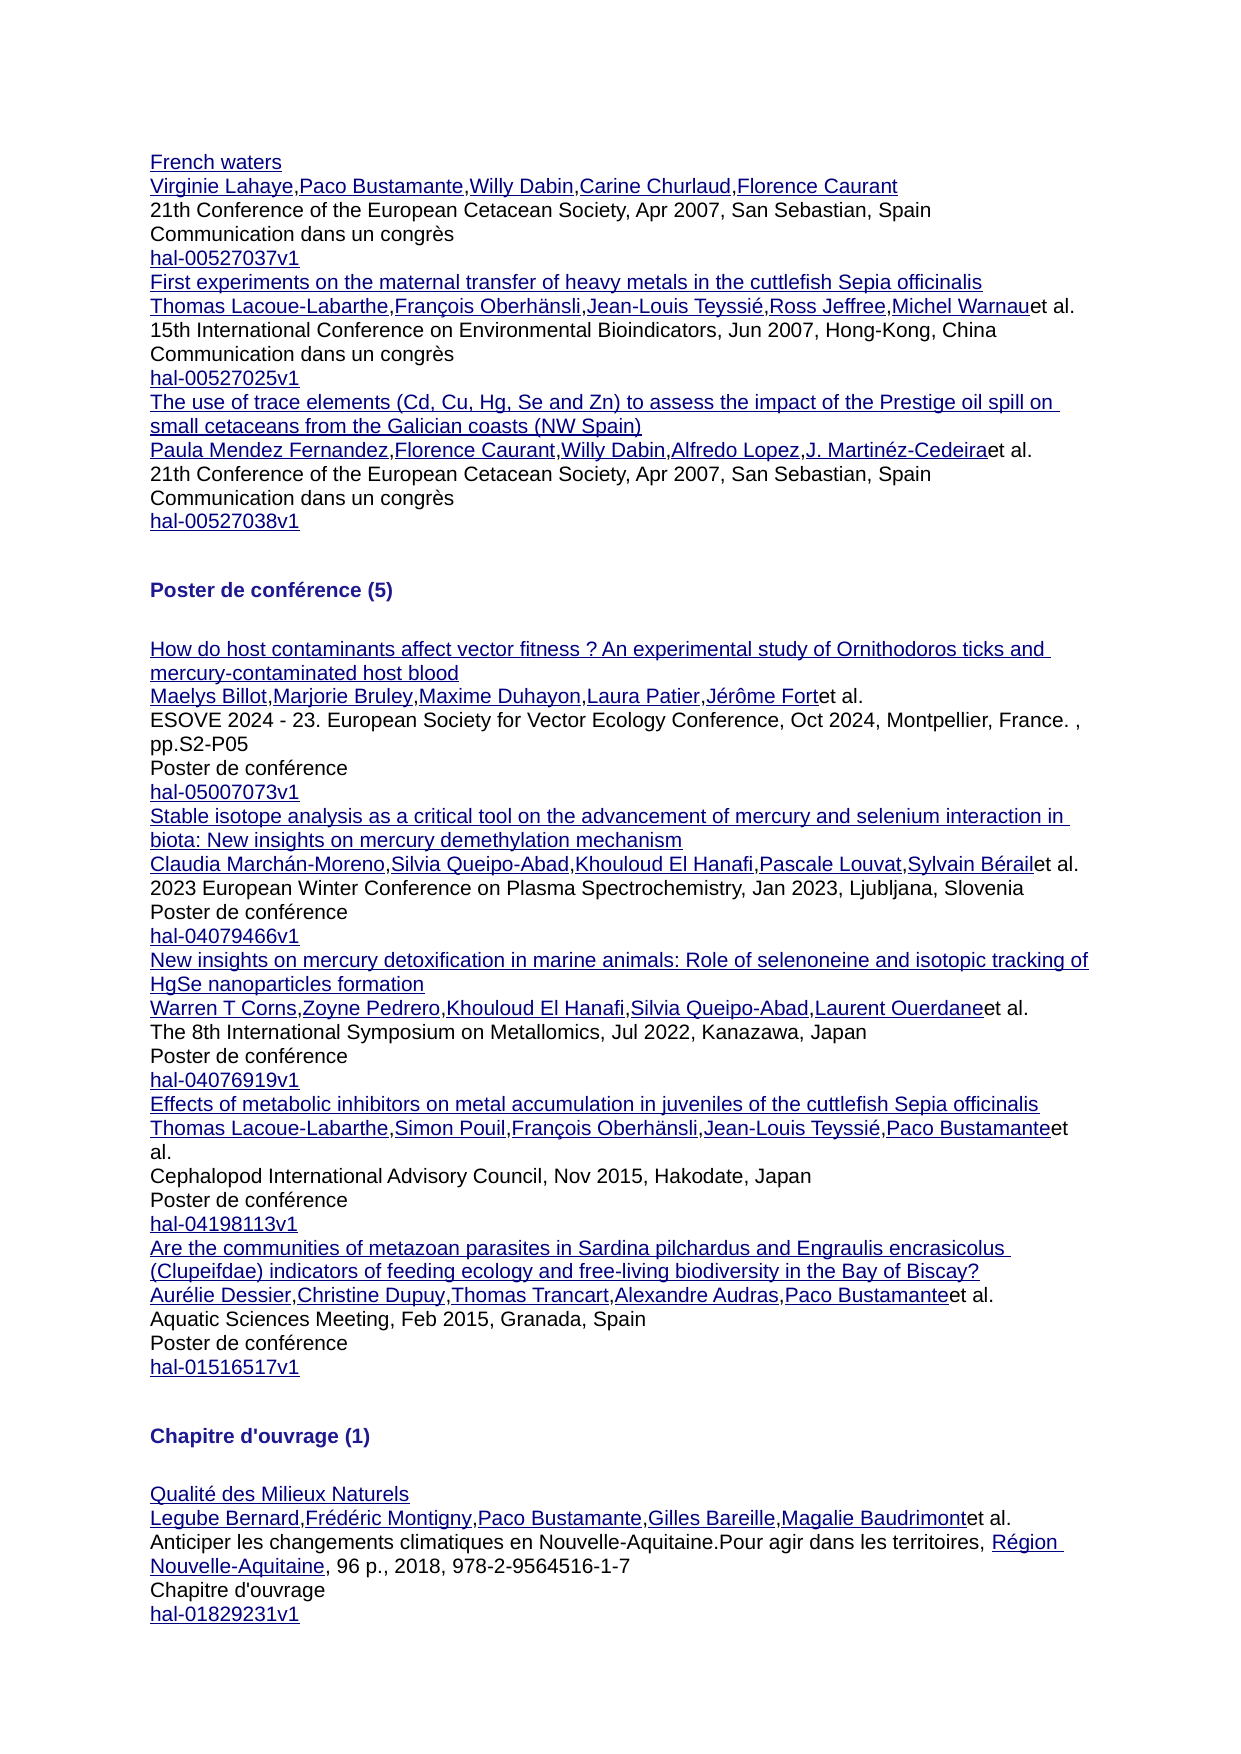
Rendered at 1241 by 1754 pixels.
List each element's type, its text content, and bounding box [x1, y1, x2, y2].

table_cell The use of trace elements (Cd, Cu, Hg, Se and Zn) to assess the impact of the Prestige oil spill on small cetaceans from the Galician coasts (NW Spain) Paula Mendez Fernandez,Florence Caurant,Willy Dabin,Alfredo Lopez,J. Martinéz-Cedeiraet al. 21th Conference of the European Cetacean Society, Apr 2007, San Sebastian, Spain Communication dans un congrès hal-00527038v1 [150, 390, 1090, 533]
table_cell French waters Virginie Lahaye,Paco Bustamante,Willy Dabin,Carine Churlaud,Florence Caurant 21th Conference of the European Cetacean Society, Apr 2007, San Sebastian, Spain Communication dans un congrès hal-00527037v1 [150, 150, 1090, 270]
table_cell Are the communities of metazoan parasites in Sardina pilchardus and Engraulis encrasicolus (Clupeifdae) indicators of feeding ecology and free-living biodiversity in the Bay of Biscay? Aurélie Dessier,Christine Dupuy,Thomas Trancart,Alexandre Audras,Paco Bustamanteet al. Aquatic Sciences Meeting, Feb 2015, Granada, Spain Poster de conférence hal-01516517v1 [150, 1235, 1090, 1379]
table_header Qualité des Milieux Naturels Legube Bernard,Frédéric Montigny,Paco Bustamante,Gilles Bareille,Magalie Baudrimontet al. Anticiper les changements climatiques en Nouvelle-Aquitaine.Pour agir dans les territoires, Région Nouvelle-Aquitaine, 96 p., 2018, 978-2-9564516-1-7 Chapitre d'ouvrage hal-01829231v1 [150, 1482, 1090, 1626]
subtitle Poster de conférence (5) [150, 578, 1090, 602]
table_cell Effects of metabolic inhibitors on metal accumulation in juveniles of the cuttlefish Sepia officinalis Thomas Lacoue-Labarthe,Simon Pouil,François Oberhänsli,Jean-Louis Teyssié,Paco Bustamanteet al. Cephalopod International Advisory Council, Nov 2015, Hakodate, Japan Poster de conférence hal-04198113v1 [150, 1092, 1090, 1235]
table_header How do host contaminants affect vector fitness ? An experimental study of Ornithodoros ticks and mercury-contaminated host blood Maelys Billot,Marjorie Bruley,Maxime Duhayon,Laura Patier,Jérôme Fortet al. ESOVE 2024 - 23. European Society for Vector Ecology Conference, Oct 2024, Montpellier, France. , pp.S2-P05 Poster de conférence hal-05007073v1 [150, 636, 1090, 804]
subtitle Chapitre d'ouvrage (1) [150, 1424, 1090, 1448]
table_cell New insights on mercury detoxification in marine animals: Role of selenoneine and isotopic tracking of HgSe nanoparticles formation Warren T Corns,Zoyne Pedrero,Khouloud El Hanafi,Silvia Queipo-Abad,Laurent Ouerdaneet al. The 8th International Symposium on Metallomics, Jul 2022, Kanazawa, Japan Poster de conférence hal-04076919v1 [150, 948, 1090, 1092]
table_cell First experiments on the maternal transfer of heavy metals in the cuttlefish Sepia officinalis Thomas Lacoue-Labarthe,François Oberhänsli,Jean-Louis Teyssié,Ross Jeffree,Michel Warnauet al. 15th International Conference on Environmental Bioindicators, Jun 2007, Hong-Kong, China Communication dans un congrès hal-00527025v1 [150, 270, 1090, 389]
table_cell Stable isotope analysis as a critical tool on the advancement of mercury and selenium interaction in biota: New insights on mercury demethylation mechanism Claudia Marchán-Moreno,Silvia Queipo-Abad,Khouloud El Hanafi,Pascale Louvat,Sylvain Bérailet al. 2023 European Winter Conference on Plasma Spectrochemistry, Jan 2023, Ljubljana, Slovenia Poster de conférence hal-04079466v1 [150, 804, 1090, 948]
